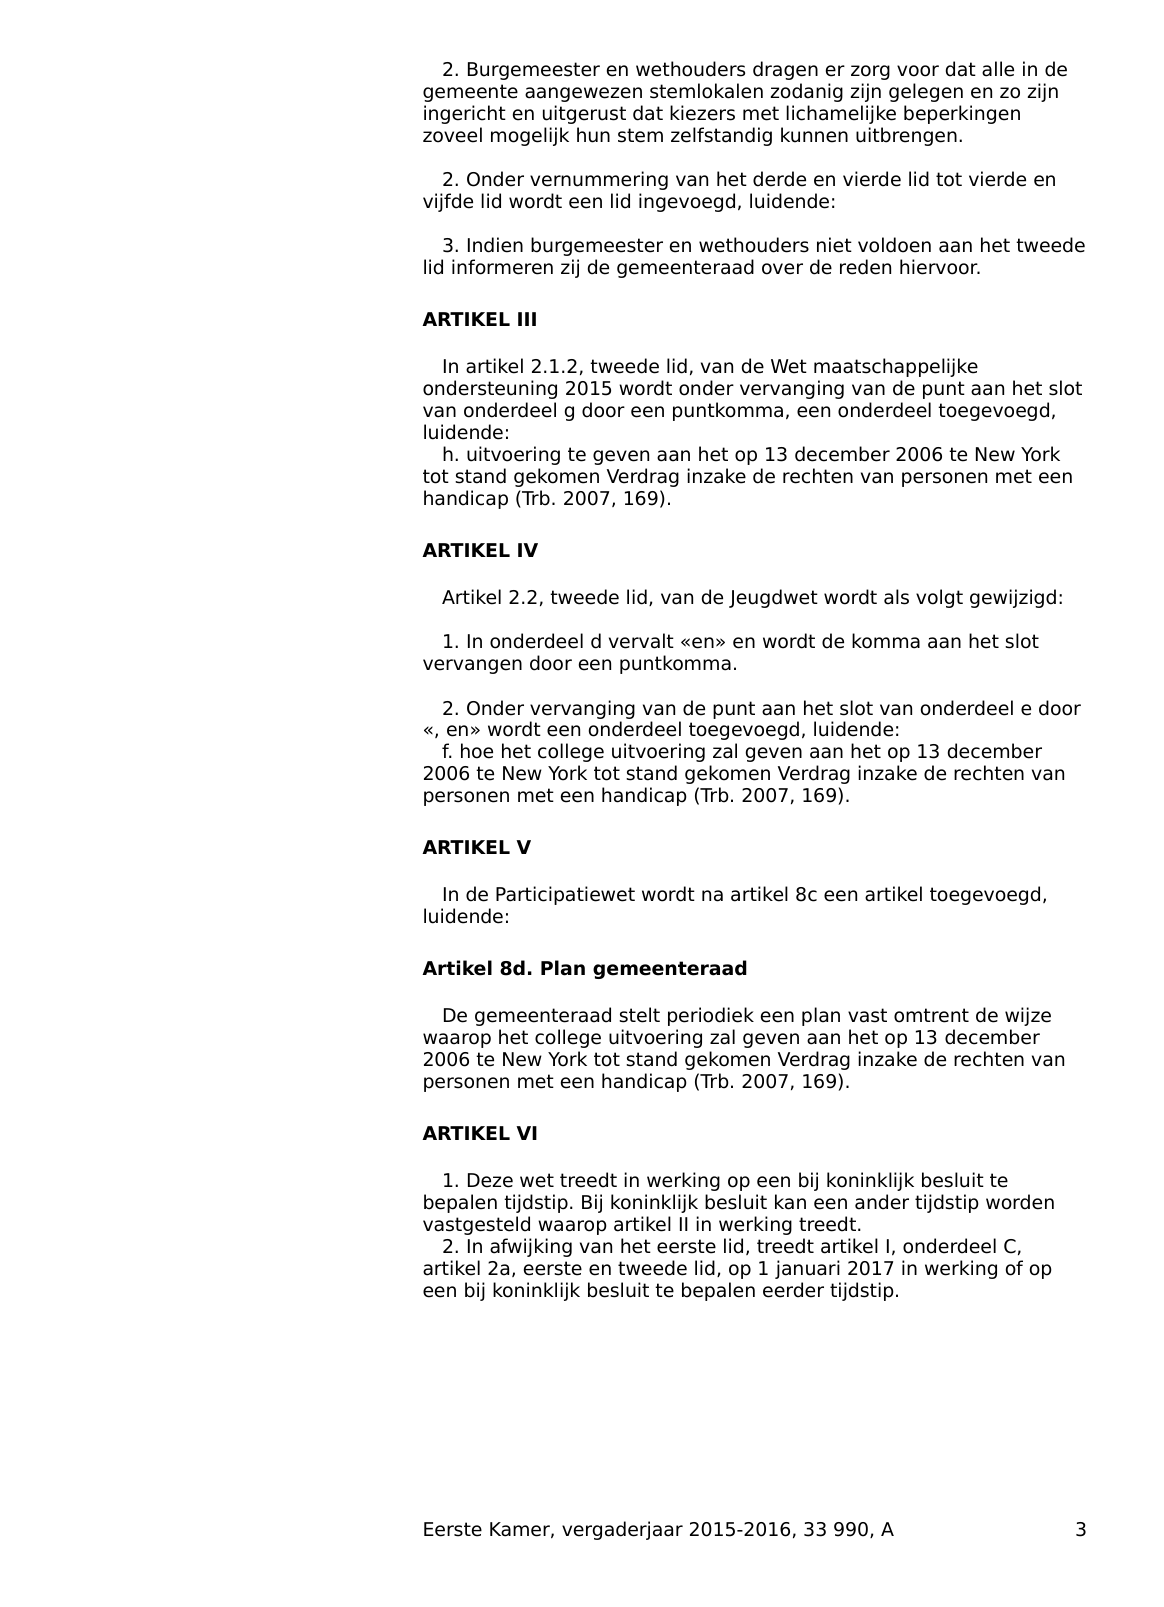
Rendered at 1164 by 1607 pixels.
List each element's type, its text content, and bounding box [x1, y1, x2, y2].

text 2. In afwijking van het eerste lid, treedt artikel I, onderdeel C, artikel 2a, eerste en tweede lid, op 1 januari 2017 in werking of op een bij koninklijk besluit te bepalen eerder tijdstip. [422, 1236, 1087, 1302]
subtitle ARTIKEL VI [422, 1123, 1087, 1145]
text f. hoe het college uitvoering zal geven aan het op 13 december 2006 te New York tot stand gekomen Verdrag inzake de rechten van personen met een handicap (Trb. 2007, 169). [422, 741, 1087, 807]
subtitle ARTIKEL V [422, 837, 1087, 859]
text 1. In onderdeel d vervalt «en» en wordt de komma aan het slot vervangen door een puntkomma. [422, 631, 1087, 675]
subtitle ARTIKEL III [422, 309, 1087, 331]
text De gemeenteraad stelt periodiek een plan vast omtrent de wijze waarop het college uitvoering zal geven aan het op 13 december 2006 te New York tot stand gekomen Verdrag inzake de rechten van personen met een handicap (Trb. 2007, 169). [422, 1005, 1087, 1093]
text 3. Indien burgemeester en wethouders niet voldoen aan het tweede lid informeren zij de gemeenteraad over de reden hiervoor. [422, 235, 1087, 279]
text In de Participatiewet wordt na artikel 8c een artikel toegevoegd, luidende: [422, 884, 1087, 928]
text 1. Deze wet treedt in werking op een bij koninklijk besluit te bepalen tijdstip. Bij koninklijk besluit kan een ander tijdstip worden vastgesteld waarop artikel II in werking treedt. [422, 1170, 1087, 1236]
text In artikel 2.1.2, tweede lid, van de Wet maatschappelijke ondersteuning 2015 wordt onder vervanging van de punt aan het slot van onderdeel g door een puntkomma, een onderdeel toegevoegd, luidende: [422, 356, 1087, 444]
subtitle ARTIKEL IV [422, 540, 1087, 562]
text Artikel 2.2, tweede lid, van de Jeugdwet wordt als volgt gewijzigd: [422, 587, 1087, 609]
subtitle Artikel 8d. Plan gemeenteraad [422, 958, 1087, 980]
text 2. Onder vervanging van de punt aan het slot van onderdeel e door «, en» wordt een onderdeel toegevoegd, luidende: [422, 697, 1087, 741]
text 2. Onder vernummering van het derde en vierde lid tot vierde en vijfde lid wordt een lid ingevoegd, luidende: [422, 169, 1087, 213]
text 2. Burgemeester en wethouders dragen er zorg voor dat alle in de gemeente aangewezen stemlokalen zodanig zijn gelegen en zo zijn ingericht en uitgerust dat kiezers met lichamelijke beperkingen zoveel mogelijk hun stem zelfstandig kunnen uitbrengen. [422, 59, 1087, 147]
text h. uitvoering te geven aan het op 13 december 2006 te New York tot stand gekomen Verdrag inzake de rechten van personen met een handicap (Trb. 2007, 169). [422, 444, 1087, 510]
